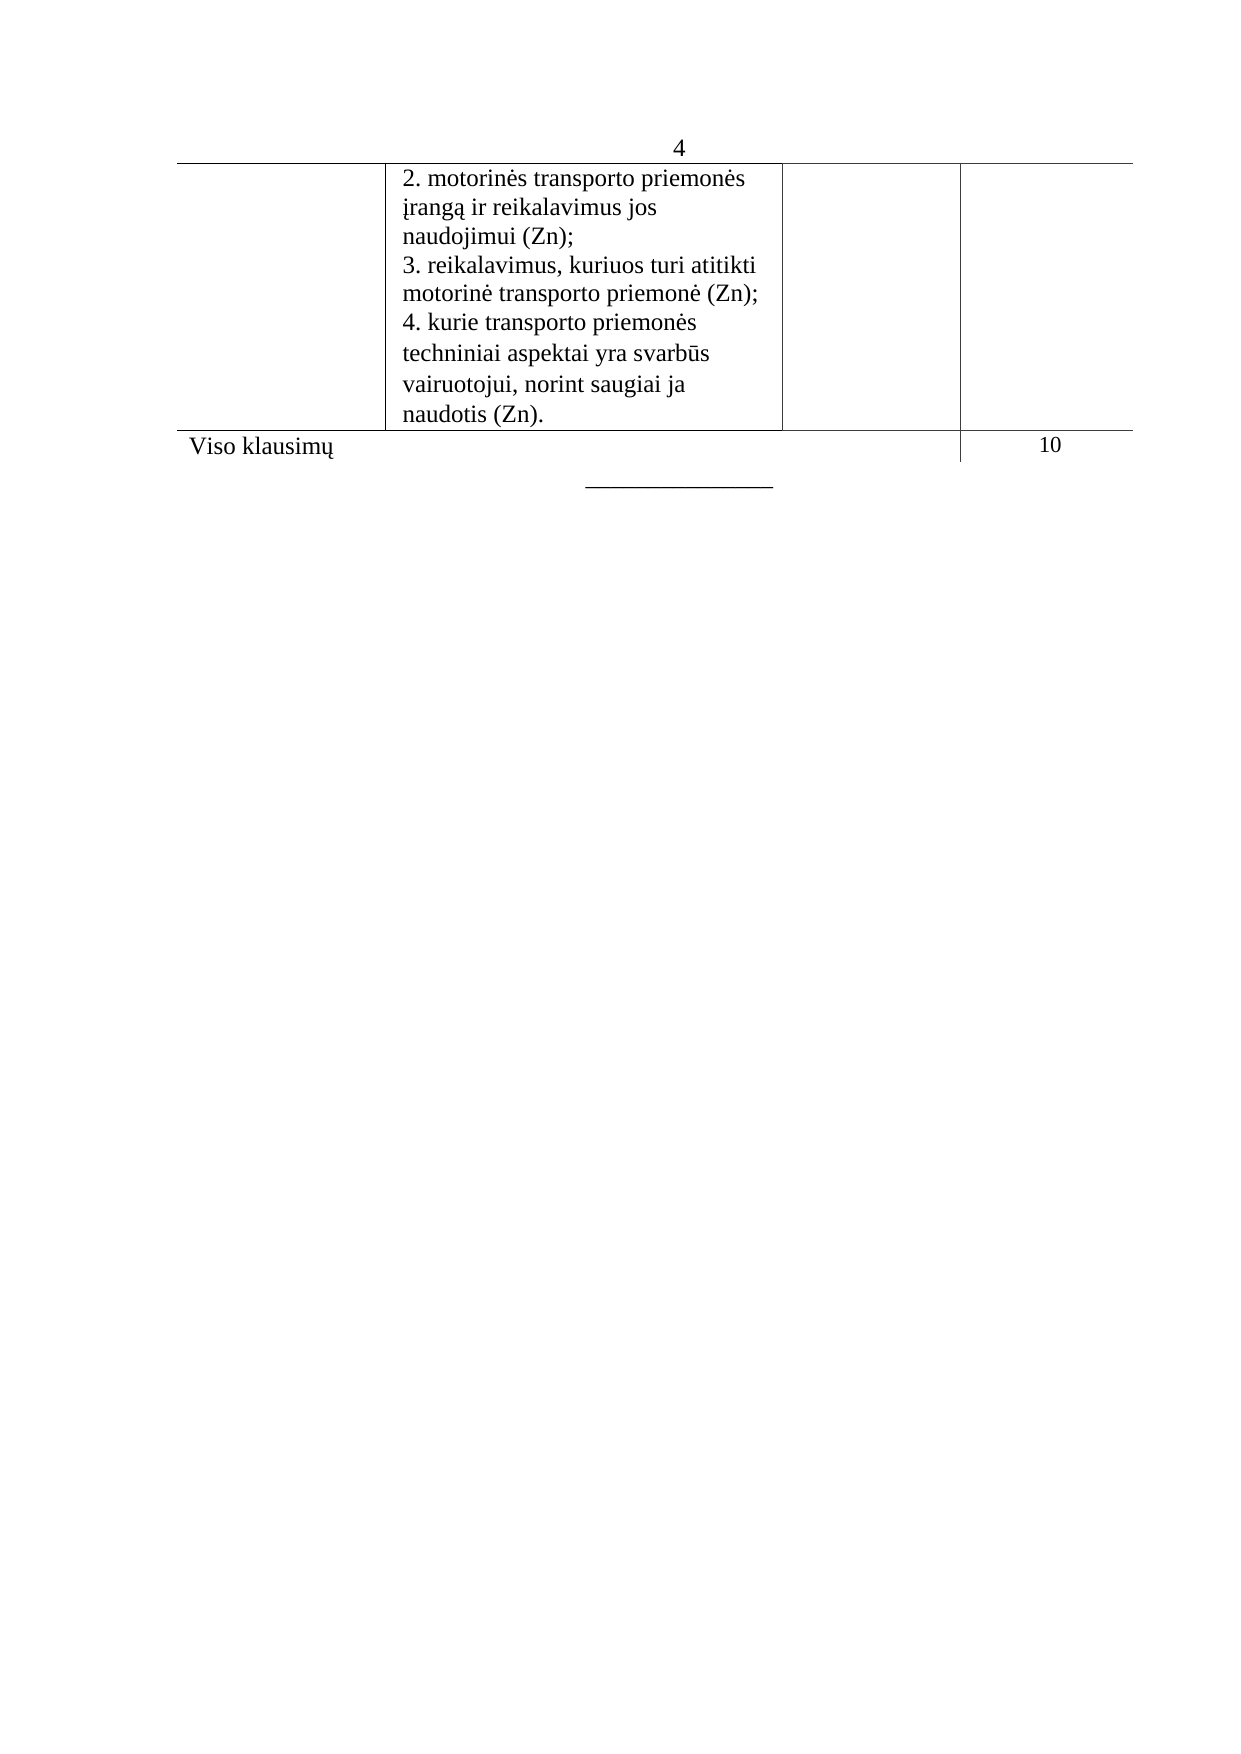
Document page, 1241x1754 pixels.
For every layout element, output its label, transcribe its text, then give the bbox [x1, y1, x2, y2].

table_cell [783, 164, 960, 430]
table_cell [177, 164, 385, 430]
table_cell 2. motorinės transporto priemonės įrangą ir reikalavimus jos naudojimui (Zn); 3. reikalavimus, kuriuos turi atitikti motorinė transporto priemonė (Zn); 4. kurie transporto priemonės techniniai aspektai yra svarbūs vairuotojui, norint saugiai ja naudotis (Zn). [386, 164, 782, 430]
table_cell Viso klausimų [177, 431, 386, 462]
table_cell [782, 431, 960, 462]
table_cell [386, 431, 782, 462]
text _______________ [177, 462, 1181, 491]
table_cell [961, 164, 1133, 430]
table_cell 10 [961, 431, 1133, 462]
